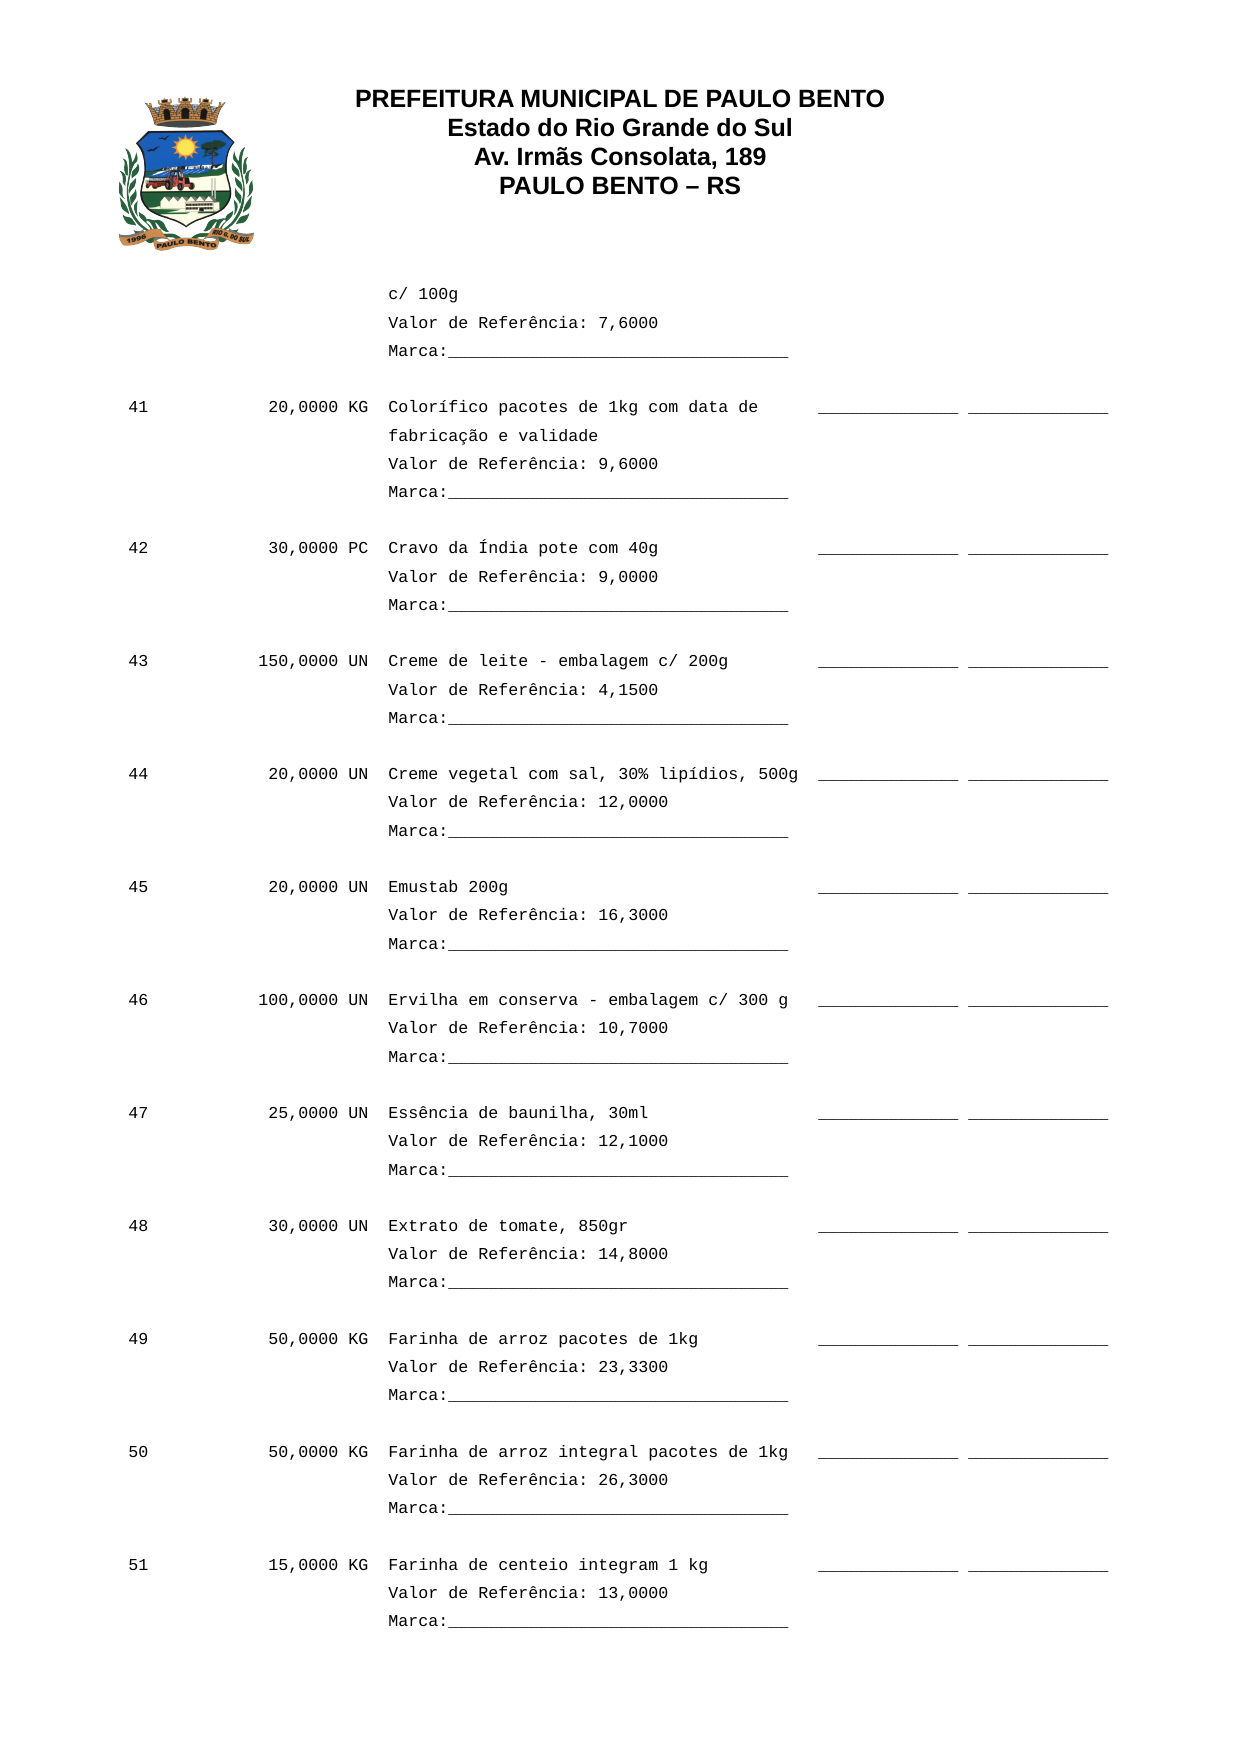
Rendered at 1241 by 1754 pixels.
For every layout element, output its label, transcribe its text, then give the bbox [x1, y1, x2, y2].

text c/ 100g Valor de Referência: 7,6000 Marca:__________________________________ 41 20,0000 KG Colorífico pacotes de 1kg com data de ______________ ______________ fabricação e validade Valor de Referência: 9,6000 Marca:__________________________________ 42 30,0000 PC Cravo da Índia pote com 40g ______________ ______________ Valor de Referência: 9,0000 Marca:__________________________________ 43 150,0000 UN Creme de leite - embalagem c/ 200g ______________ ______________ Valor de Referência: 4,1500 Marca:__________________________________ 44 20,0000 UN Creme vegetal com sal, 30% lipídios, 500g ______________ ______________ Valor de Referência: 12,0000 Marca:__________________________________ 45 20,0000 UN Emustab 200g ______________ ______________ Valor de Referência: 16,3000 Marca:__________________________________ 46 100,0000 UN Ervilha em conserva - embalagem c/ 300 g ______________ ______________ Valor de Referência: 10,7000 Marca:__________________________________ 47 25,0000 UN Essência de baunilha, 30ml ______________ ______________ Valor de Referência: 12,1000 Marca:__________________________________ 48 30,0000 UN Extrato de tomate, 850gr ______________ ______________ Valor de Referência: 14,8000 Marca:__________________________________ 49 50,0000 KG Farinha de arroz pacotes de 1kg ______________ ______________ Valor de Referência: 23,3300 Marca:__________________________________ 50 50,0000 KG Farinha de arroz integral pacotes de 1kg ______________ ______________ Valor de Referência: 26,3000 Marca:__________________________________ 51 15,0000 KG Farinha de centeio integram 1 kg ______________ ______________ Valor de Referência: 13,0000 Marca:__________________________________ [118, 286, 1122, 1660]
